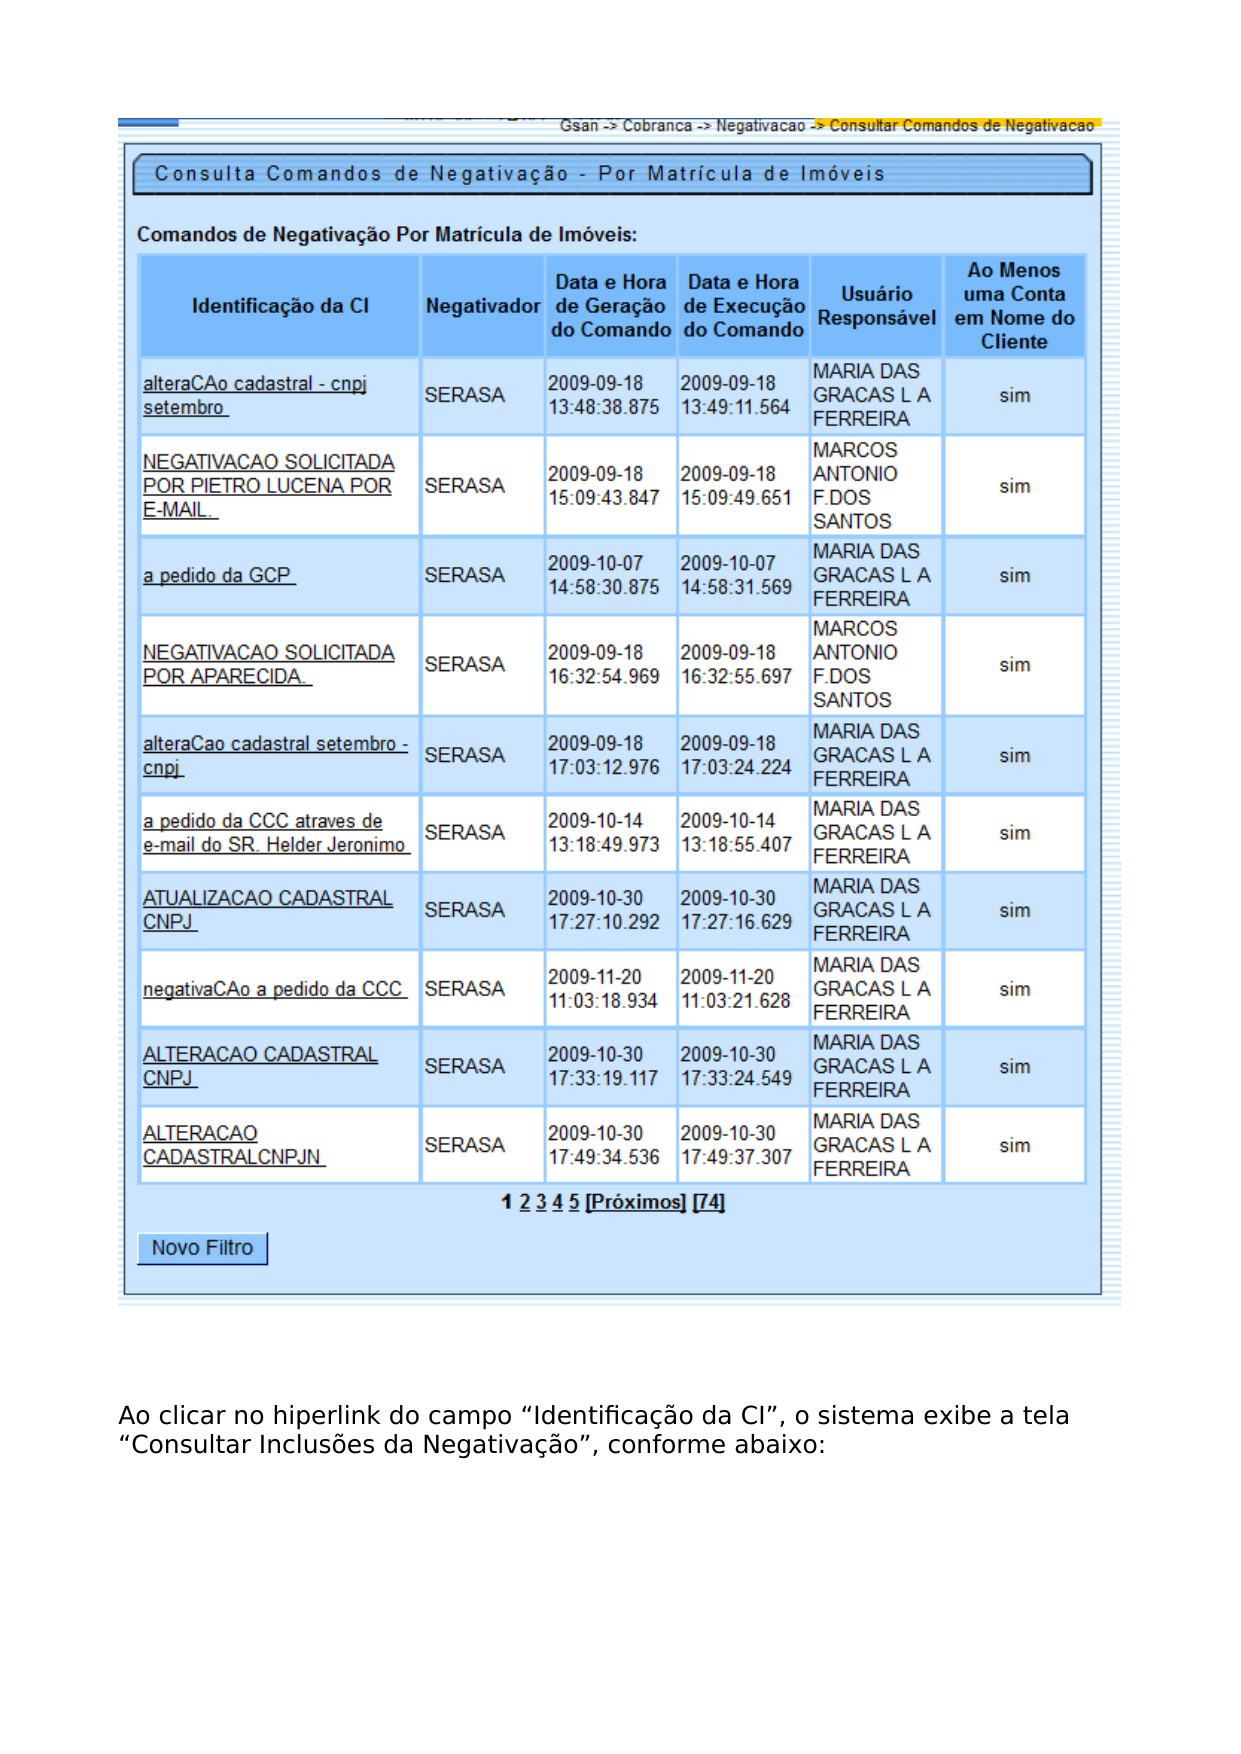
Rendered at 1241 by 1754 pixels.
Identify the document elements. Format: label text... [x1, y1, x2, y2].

picture [118, 118, 1123, 1325]
text Ao clicar no hiperlink do campo “Identificação da CI”, o sistema exibe a tela “Consultar Inclusões da Negativação”, conforme abaixo: [118, 1401, 1122, 1459]
